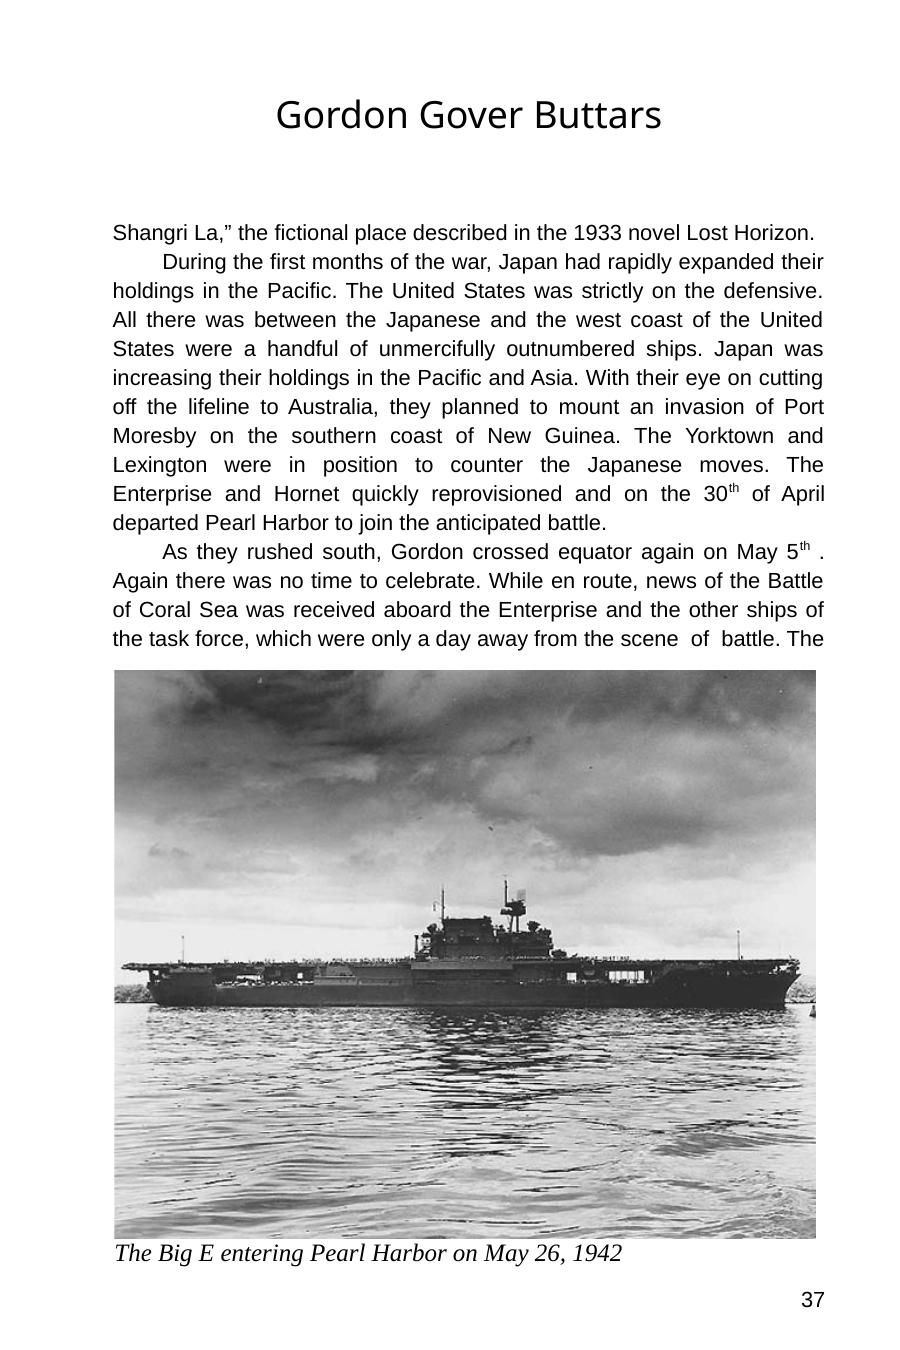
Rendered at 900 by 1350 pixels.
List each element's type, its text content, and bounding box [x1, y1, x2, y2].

text Shangri La,” the fictional place described in the 1933 novel Lost Horizon. [112, 220, 825, 245]
text As they rushed south, Gordon crossed equator again on May 5th . Again there was no time to celebrate. While en route, news of the Battle of Coral Sea was received aboard the Enterprise and the other ships of the task force, which were only a day away from the scene of battle. The [112, 539, 825, 651]
text During the first months of the war, Japan had rapidly expanded their holdings in the Pacific. The United States was strictly on the defensive. All there was between the Japanese and the west coast of the United States were a handful of unmercifully outnumbered ships. Japan was increasing their holdings in the Pacific and Asia. With their eye on cutting off the lifeline to Australia, they planned to mount an invasion of Port Moresby on the southern coast of New Guinea. The Yorktown and Lexington were in position to counter the Japanese moves. The Enterprise and Hornet quickly reprovisioned and on the 30th of April departed Pearl Harbor to join the anticipated battle. [112, 249, 825, 535]
text The Big E entering Pearl Harbor on May 26, 1942 [114, 1239, 816, 1267]
picture [114, 670, 816, 1239]
